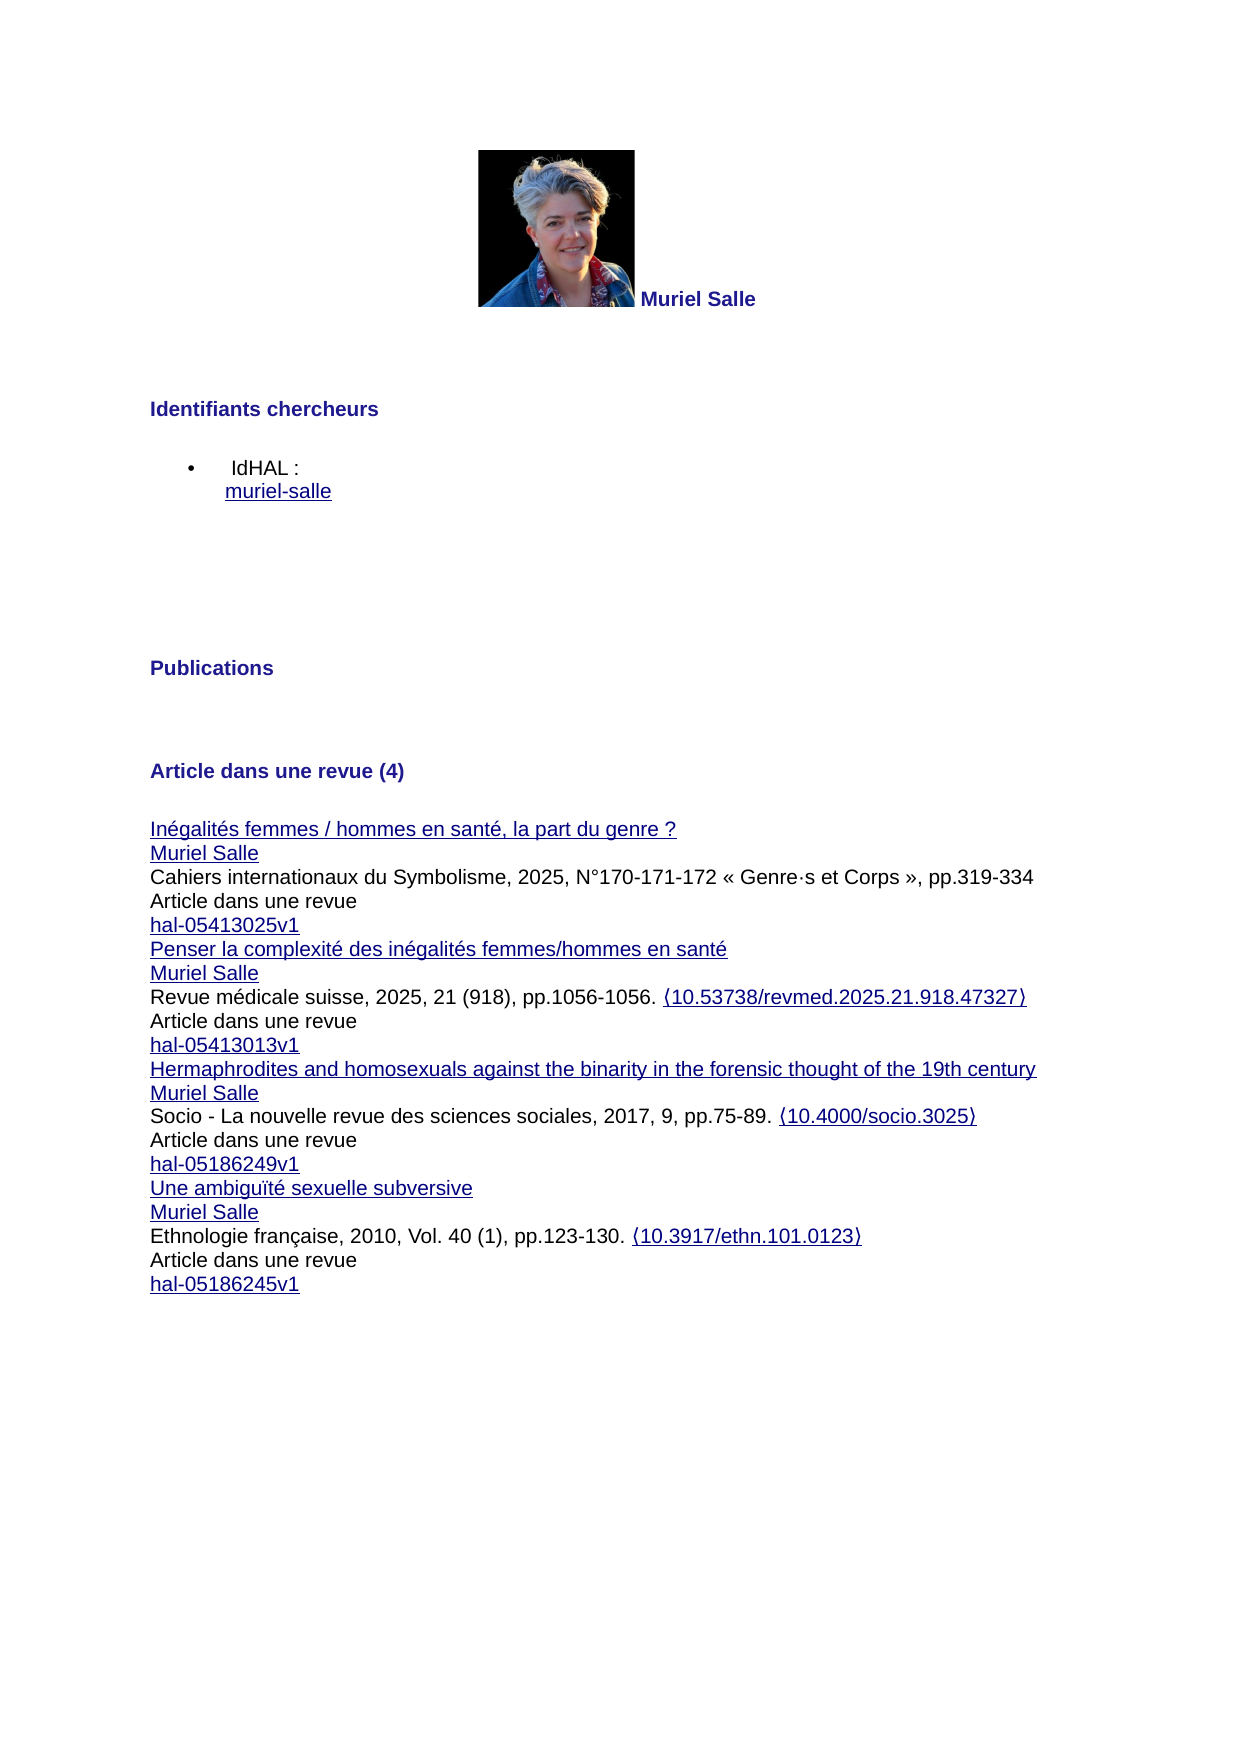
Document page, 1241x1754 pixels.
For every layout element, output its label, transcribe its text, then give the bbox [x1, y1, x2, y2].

subtitle Muriel Salle [150, 150, 1090, 311]
subtitle Identifiants chercheurs [150, 397, 1090, 421]
list muriel-salle [187, 479, 1090, 503]
table_cell Hermaphrodites and homosexuals against the binarity in the forensic thought of the 19th century Muriel Salle Socio - La nouvelle revue des sciences sociales, 2017, 9, pp.75-89. ⟨10.4000/socio.3025⟩ Article dans une revue hal-05186249v1 [150, 1056, 1090, 1176]
subtitle Article dans une revue (4) [150, 758, 1090, 782]
table_header Inégalités femmes / hommes en santé, la part du genre ? Muriel Salle Cahiers internationaux du Symbolisme, 2025, N°170-171-172 « Genre·s et Corps », pp.319-334 Article dans une revue hal-05413025v1 [150, 817, 1090, 937]
subtitle Publications [150, 655, 1090, 679]
table_cell Une ambiguïté sexuelle subversive Muriel Salle Ethnologie française, 2010, Vol. 40 (1), pp.123-130. ⟨10.3917/ethn.101.0123⟩ Article dans une revue hal-05186245v1 [150, 1176, 1090, 1296]
table_cell Penser la complexité des inégalités femmes/hommes en santé Muriel Salle Revue médicale suisse, 2025, 21 (918), pp.1056-1056. ⟨10.53738/revmed.2025.21.918.47327⟩ Article dans une revue hal-05413013v1 [150, 937, 1090, 1056]
picture [478, 150, 635, 307]
list IdHAL : [187, 455, 1090, 479]
